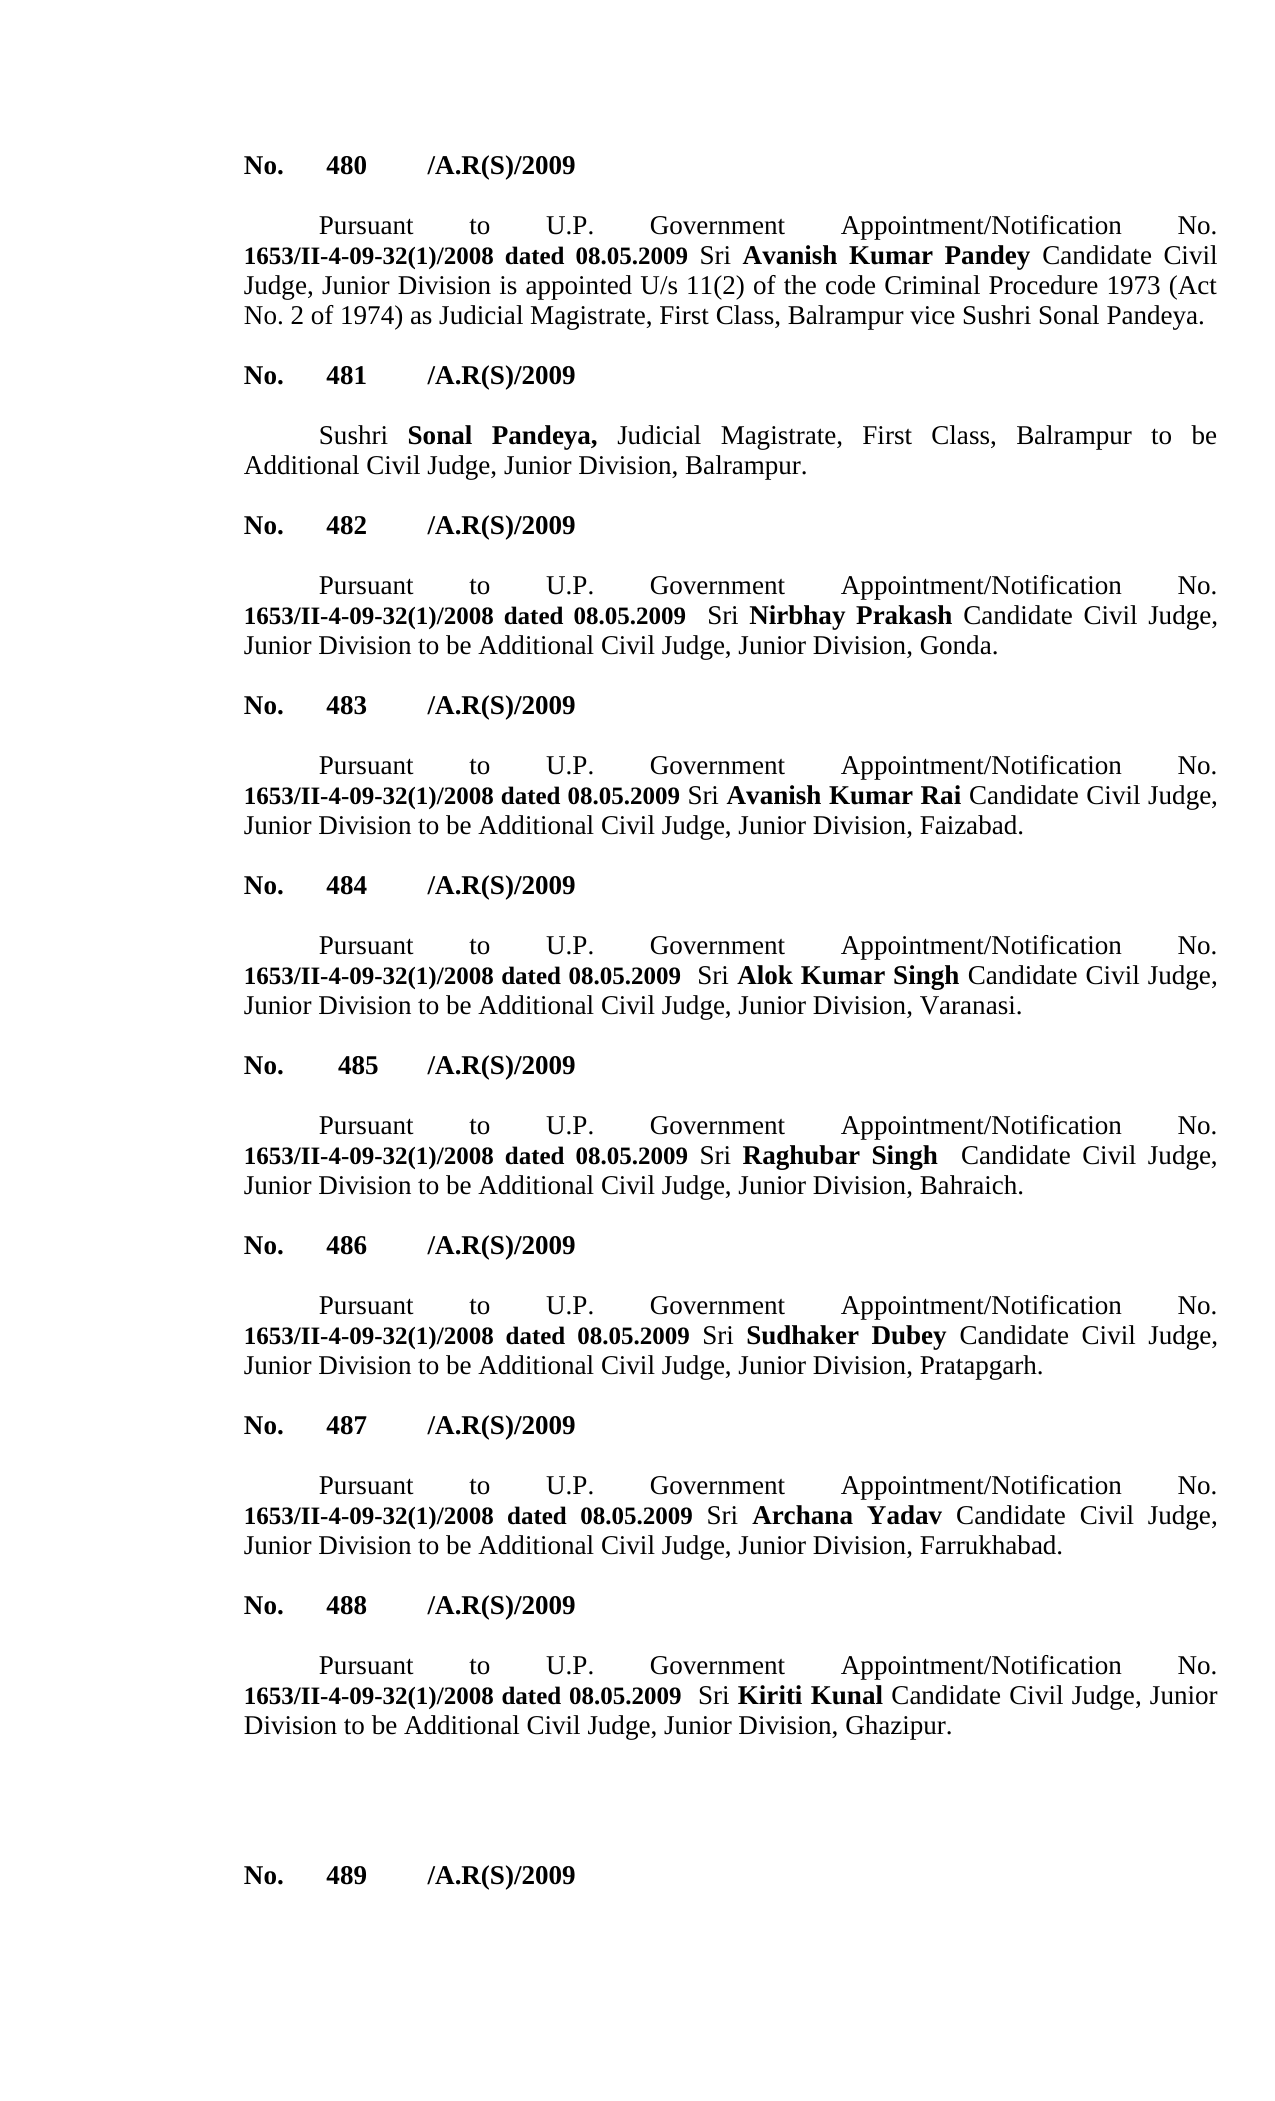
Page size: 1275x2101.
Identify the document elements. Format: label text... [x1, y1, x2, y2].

table_header 487 [300, 1410, 416, 1440]
table_header 489 [300, 1860, 416, 1890]
table_header No. [233, 690, 300, 720]
table_header 480 [300, 150, 416, 180]
table_header /A.R(S)/2009 [416, 510, 724, 540]
table_header /A.R(S)/2009 [416, 690, 724, 720]
text Pursuant to U.P. Government Appointment/Notification No. 1653/II-4-09-32(1)/2008 dated 08.05.2009 Sri Kiriti Kunal Candidate Civil Judge, Junior Division to be Additional Civil Judge, Junior Division, Ghazipur. [244, 1650, 1218, 1740]
table_header /A.R(S)/2009 [416, 1050, 724, 1080]
table_header 484 [300, 870, 416, 900]
table_header /A.R(S)/2009 [416, 1230, 724, 1260]
table_header No. [233, 1410, 300, 1440]
text Pursuant to U.P. Government Appointment/Notification No. 1653/II-4-09-32(1)/2008 dated 08.05.2009 Sri Nirbhay Prakash Candidate Civil Judge, Junior Division to be Additional Civil Judge, Junior Division, Gonda. [244, 570, 1218, 660]
table_header /A.R(S)/2009 [416, 1860, 724, 1890]
table_header No. [233, 150, 300, 180]
table_header No. [233, 1860, 300, 1890]
table_header No. [233, 1590, 300, 1620]
table_header /A.R(S)/2009 [416, 1410, 724, 1440]
table_header No. [233, 870, 300, 900]
table_header /A.R(S)/2009 [416, 150, 724, 180]
table_header No. [233, 360, 300, 390]
text Pursuant to U.P. Government Appointment/Notification No. 1653/II-4-09-32(1)/2008 dated 08.05.2009 Sri Avanish Kumar Rai Candidate Civil Judge, Junior Division to be Additional Civil Judge, Junior Division, Faizabad. [244, 750, 1218, 840]
table_header 485 [300, 1050, 416, 1080]
table_header /A.R(S)/2009 [416, 870, 724, 900]
table_header 483 [300, 690, 416, 720]
table_header 488 [300, 1590, 416, 1620]
table_header /A.R(S)/2009 [416, 360, 724, 390]
table_header /A.R(S)/2009 [416, 1590, 724, 1620]
table_header No. [233, 510, 300, 540]
text Pursuant to U.P. Government Appointment/Notification No. 1653/II-4-09-32(1)/2008 dated 08.05.2009 Sri Alok Kumar Singh Candidate Civil Judge, Junior Division to be Additional Civil Judge, Junior Division, Varanasi. [244, 930, 1218, 1020]
text Sushri Sonal Pandeya, Judicial Magistrate, First Class, Balrampur to be Additional Civil Judge, Junior Division, Balrampur. [244, 420, 1218, 480]
table_header No. [233, 1050, 300, 1080]
table_header 482 [300, 510, 416, 540]
text Pursuant to U.P. Government Appointment/Notification No. 1653/II-4-09-32(1)/2008 dated 08.05.2009 Sri Sudhaker Dubey Candidate Civil Judge, Junior Division to be Additional Civil Judge, Junior Division, Pratapgarh. [244, 1290, 1218, 1380]
table_header No. [233, 1230, 300, 1260]
text Pursuant to U.P. Government Appointment/Notification No. 1653/II-4-09-32(1)/2008 dated 08.05.2009 Sri Avanish Kumar Pandey Candidate Civil Judge, Junior Division is appointed U/s 11(2) of the code Criminal Procedure 1973 (Act No. 2 of 1974) as Judicial Magistrate, First Class, Balrampur vice Sushri Sonal Pandeya. [244, 210, 1218, 330]
table_header 481 [300, 360, 416, 390]
table_header 486 [300, 1230, 416, 1260]
text Pursuant to U.P. Government Appointment/Notification No. 1653/II-4-09-32(1)/2008 dated 08.05.2009 Sri Raghubar Singh Candidate Civil Judge, Junior Division to be Additional Civil Judge, Junior Division, Bahraich. [244, 1110, 1218, 1200]
text Pursuant to U.P. Government Appointment/Notification No. 1653/II-4-09-32(1)/2008 dated 08.05.2009 Sri Archana Yadav Candidate Civil Judge, Junior Division to be Additional Civil Judge, Junior Division, Farrukhabad. [244, 1470, 1218, 1560]
